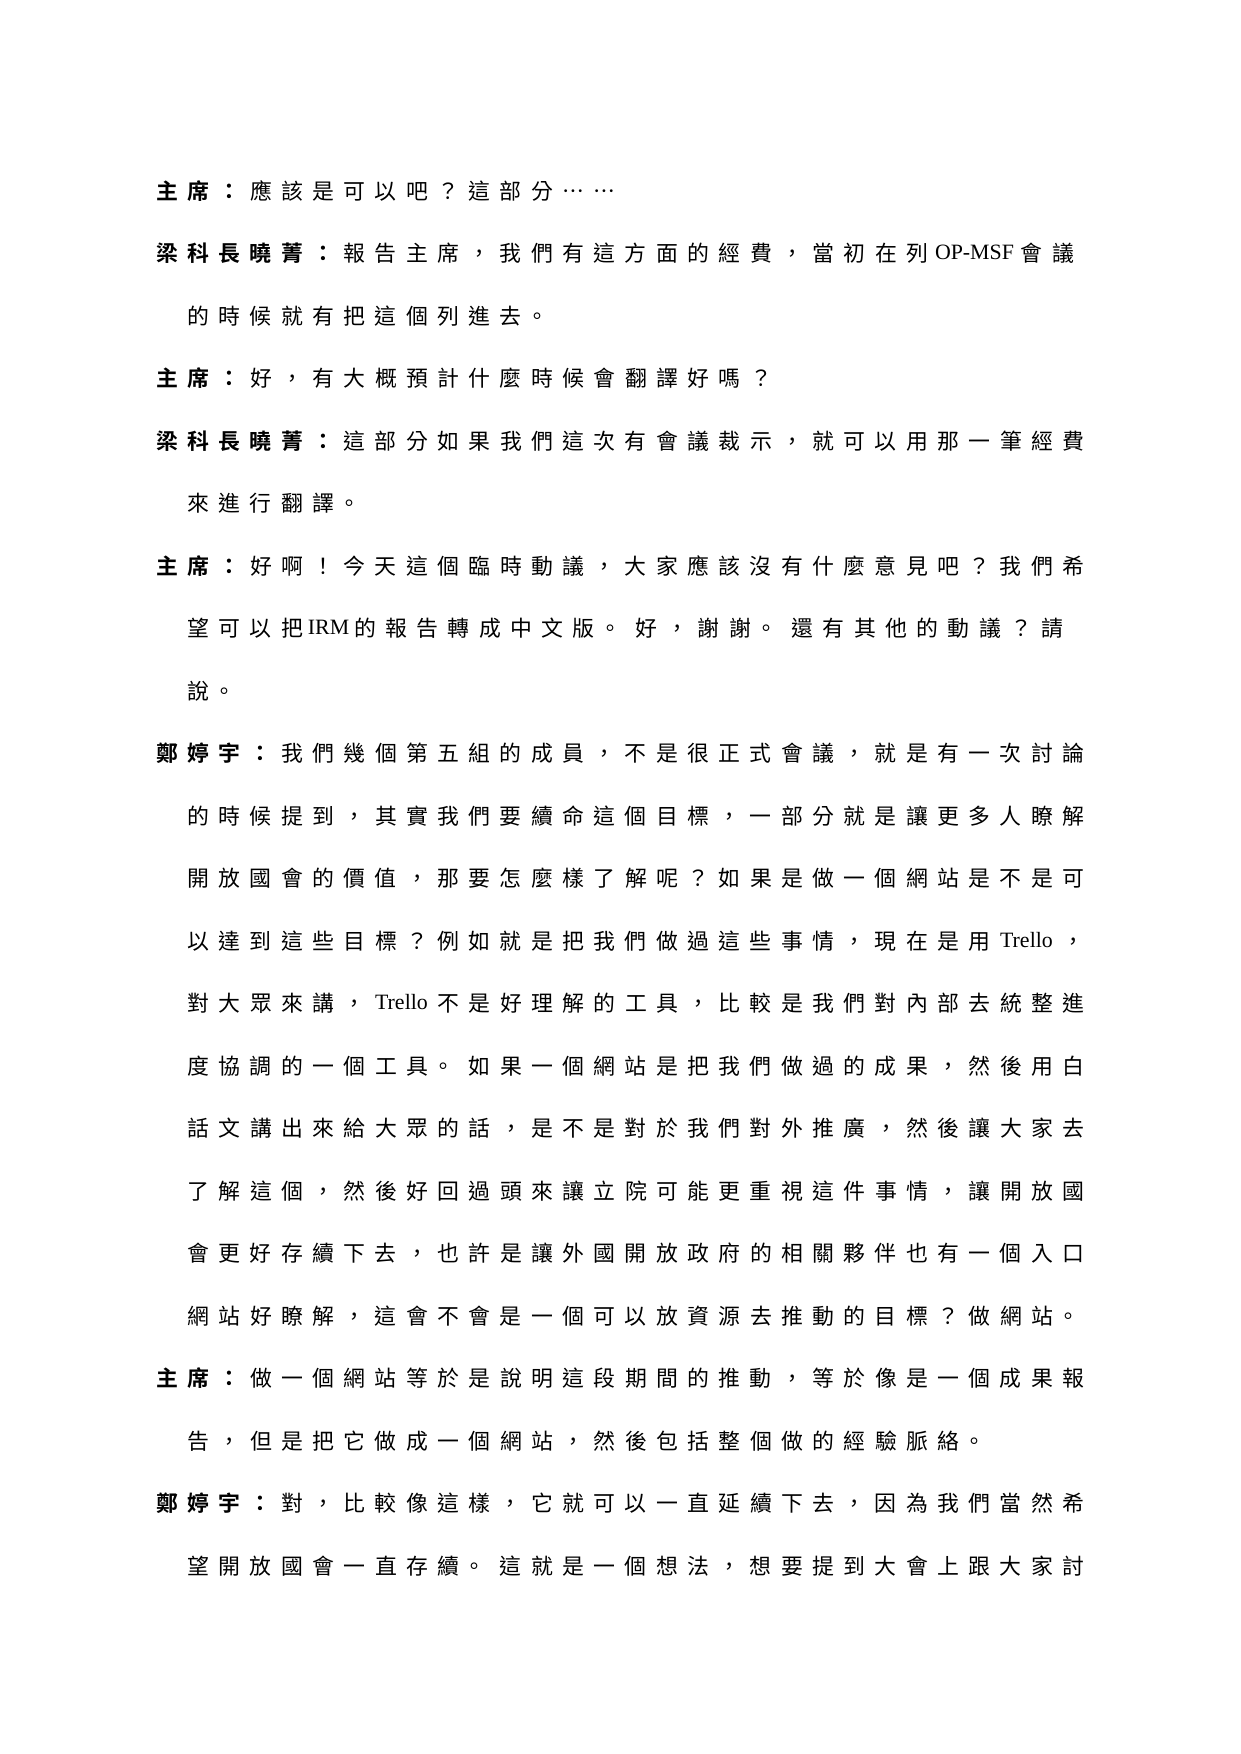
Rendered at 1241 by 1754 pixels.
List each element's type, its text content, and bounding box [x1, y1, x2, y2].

text 主席：應該是可以吧？這部分…… [151, 158, 1089, 221]
text 梁科長曉菁：這部分如果我們這次有會議裁示，就可以用那一筆經費來進行翻譯。 [151, 408, 1089, 533]
text 主席：好啊！今天這個臨時動議，大家應該沒有什麼意見吧？我們希望可以把IRM的報告轉成中文版。好，謝謝。還有其他的動議？請說。 [151, 533, 1089, 721]
text 主席：好，有大概預計什麼時候會翻譯好嗎？ [151, 346, 1089, 408]
text 主席：做一個網站等於是說明這段期間的推動，等於像是一個成果報告，但是把它做成一個網站，然後包括整個做的經驗脈絡。 [151, 1346, 1089, 1471]
text 梁科長曉菁：報告主席，我們有這方面的經費，當初在列OP-MSF會議的時候就有把這個列進去。 [151, 221, 1089, 346]
text 鄭婷宇：我們幾個第五組的成員，不是很正式會議，就是有一次討論的時候提到，其實我們要續命這個目標，一部分就是讓更多人瞭解開放國會的價值，那要怎麼樣了解呢？如果是做一個網站是不是可以達到這些目標？例如就是把我們做過這些事情，現在是用Trello，對大眾來講，Trello不是好理解的工具，比較是我們對內部去統整進度協調的一個工具。如果一個網站是把我們做過的成果，然後用白話文講出來給大眾的話，是不是對於我們對外推廣，然後讓大家去了解這個，然後好回過頭來讓立院可能更重視這件事情，讓開放國會更好存續下去，也許是讓外國開放政府的相關夥伴也有一個入口網站好瞭解，這會不會是一個可以放資源去推動的目標？做網站。 [151, 721, 1089, 1346]
text 鄭婷宇：對，比較像這樣，它就可以一直延續下去，因為我們當然希望開放國會一直存續。這就是一個想法，想要提到大會上跟大家討 [151, 1471, 1089, 1596]
